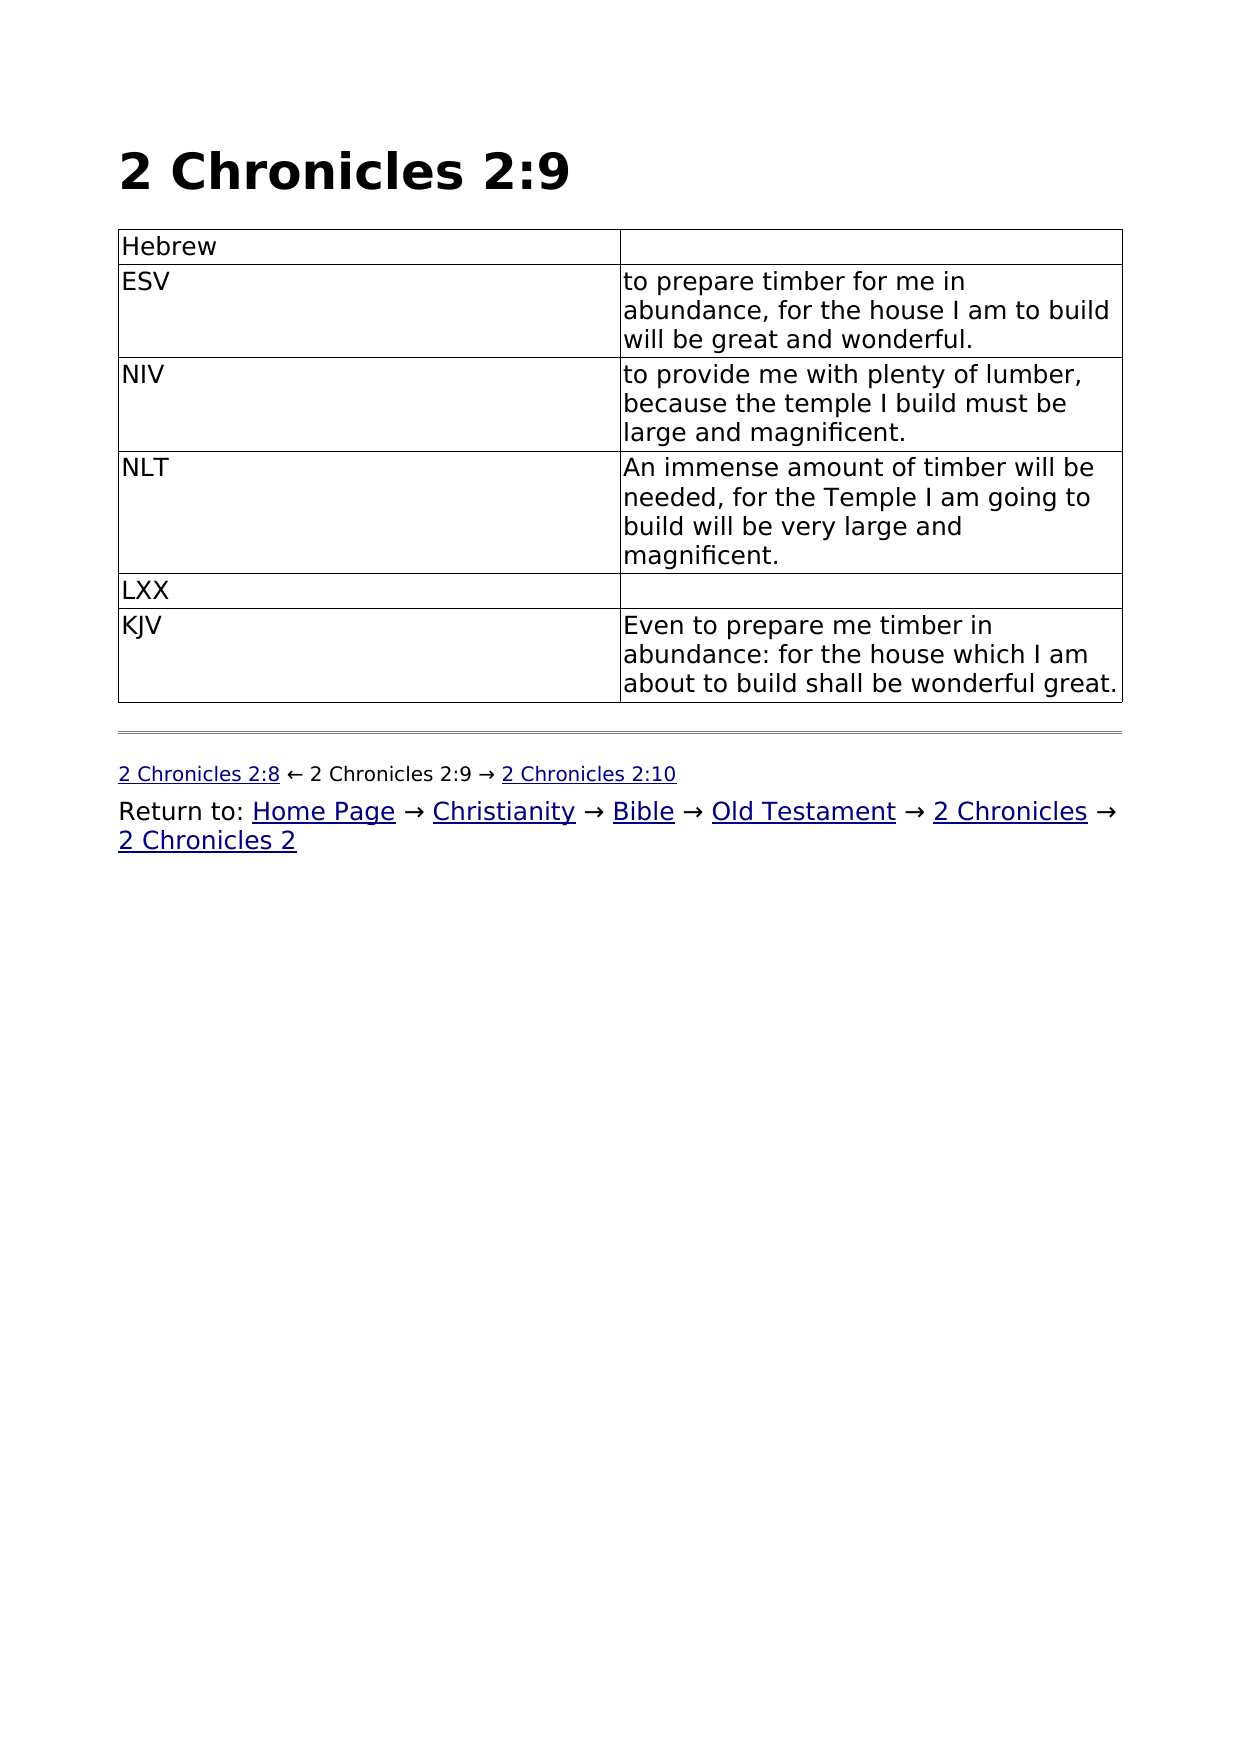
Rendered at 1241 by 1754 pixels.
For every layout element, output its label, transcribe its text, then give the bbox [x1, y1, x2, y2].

table_cell LXX [119, 574, 620, 608]
subtitle 2 Chronicles 2:9 [118, 143, 1122, 201]
table_cell NIV [119, 358, 620, 451]
table_cell KJV [119, 609, 620, 702]
table_header Hebrew [119, 230, 620, 264]
table_cell to provide me with plenty of lumber, because the temple I build must be large and magnificent. [621, 358, 1122, 451]
table_cell [621, 574, 1122, 608]
table_cell NLT [119, 452, 620, 573]
table_cell ESV [119, 265, 620, 357]
table_header [621, 230, 1122, 264]
text 2 Chronicles 2:8 ← 2 Chronicles 2:9 → 2 Chronicles 2:10 [118, 763, 1122, 797]
table_cell An immense amount of timber will be needed, for the Temple I am going to build will be very large and magnificent. [621, 452, 1122, 573]
table_cell Even to prepare me timber in abundance: for the house which I am about to build shall be wonderful great. [621, 609, 1122, 702]
table_cell to prepare timber for me in abundance, for the house I am to build will be great and wonderful. [621, 265, 1122, 357]
text Return to: Home Page → Christianity → Bible → Old Testament → 2 Chronicles → 2 Chronicles 2 [118, 797, 1122, 855]
